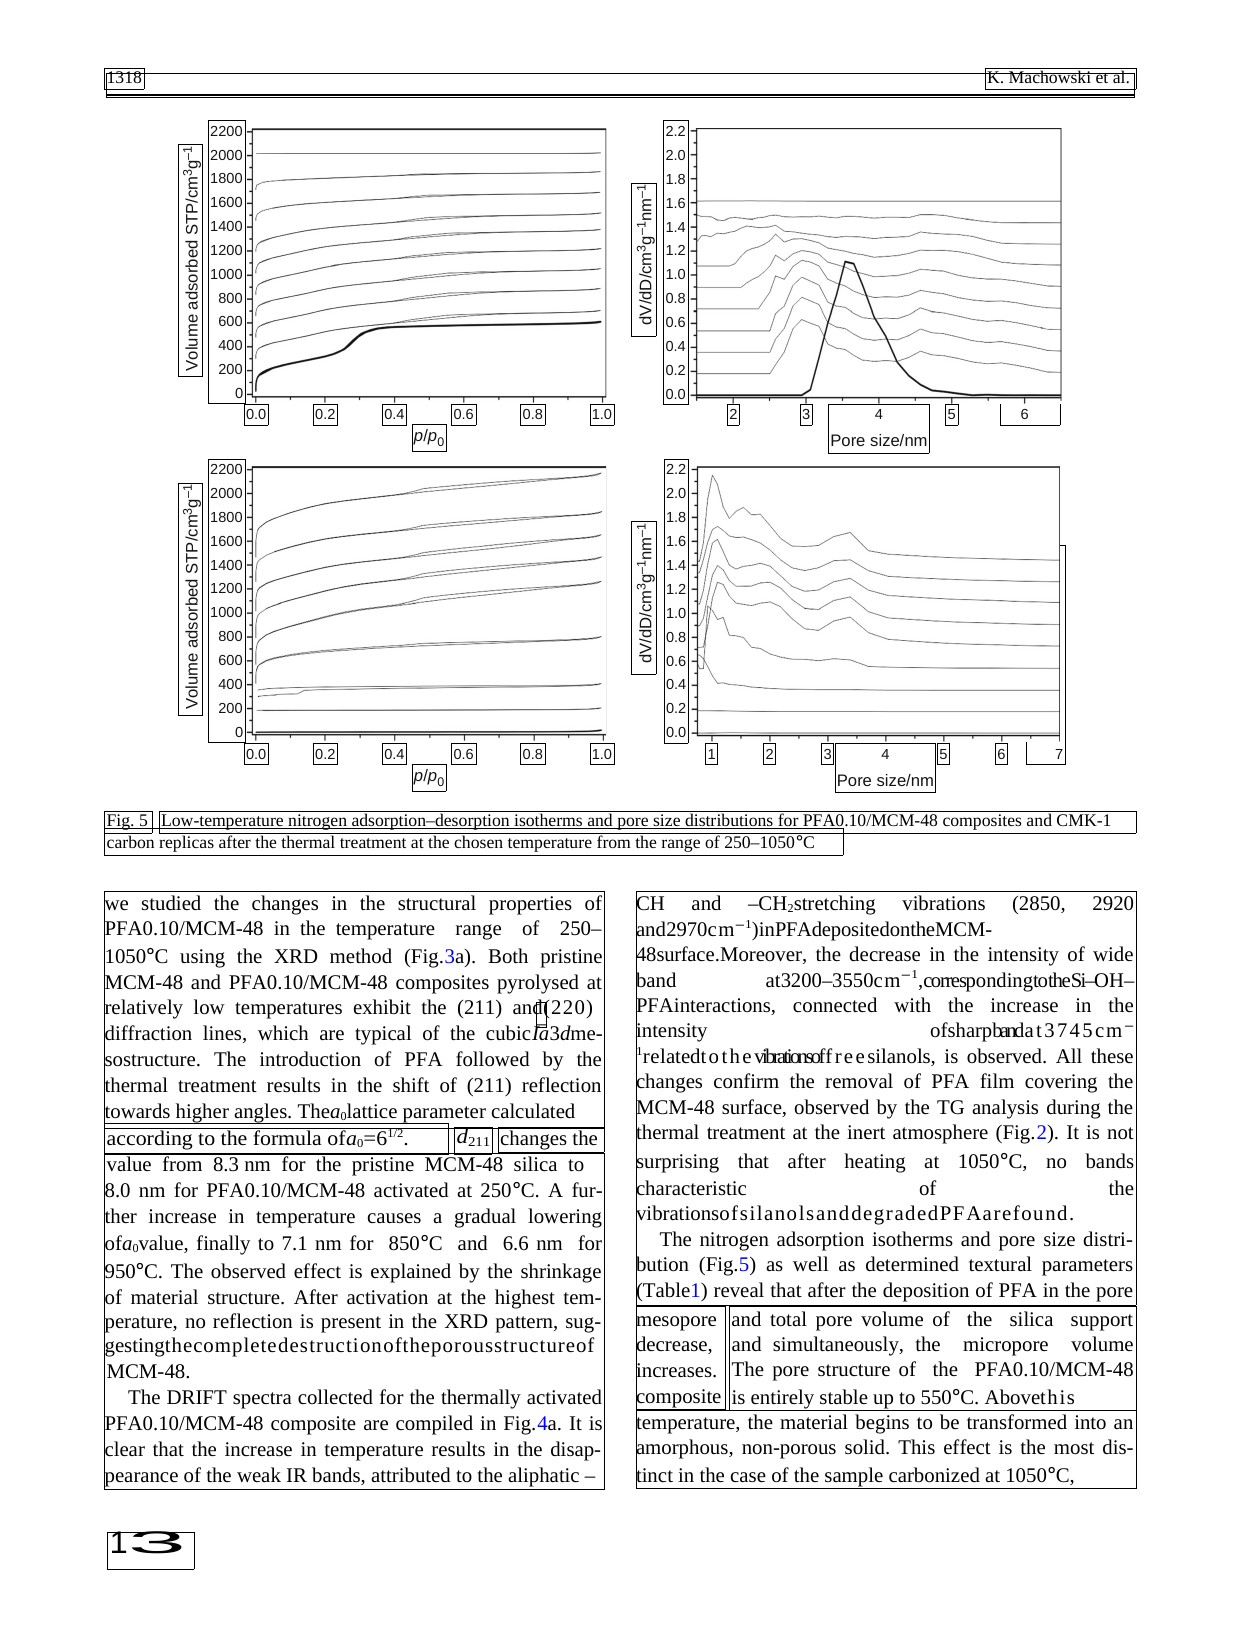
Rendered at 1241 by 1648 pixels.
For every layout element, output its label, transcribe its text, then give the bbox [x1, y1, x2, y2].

text 2.2 [666, 461, 688, 478]
text 0.4 [384, 406, 406, 422]
text 2 [729, 406, 739, 422]
text 8.0 nm for PFA0.10/MCM-48 activated at 250°C. A fur- ther increase in temperature causes a gradual lowering ofa0value, finally to 7.1 nm for 850°C and 6.6 nm for 950°C. The observed effect is explained by the shrinkage of material structure. After activation at the highest tem- perature, no reflection is present in the XRD pattern, sug- gestingthecompletedestructionoftheporousstructureof [105, 1176, 603, 1357]
text 4 [829, 406, 929, 422]
text 0.0 [665, 386, 688, 402]
text 1000 [210, 604, 244, 621]
text 0.8 [666, 628, 688, 645]
text 1.2 [666, 580, 688, 597]
text 6 [997, 745, 1007, 762]
text 0.8 [522, 745, 545, 762]
text 1.4 [665, 218, 688, 235]
text 250 [1060, 719, 1065, 733]
text 600 [216, 652, 244, 668]
text Volume adsorbed STP/cm3g–1 [180, 485, 202, 709]
text 550 [1060, 654, 1065, 669]
text 950 [1060, 568, 1065, 583]
picture [246, 466, 607, 741]
text and total pore volume of the silica support and simultaneously, the micropore volume The pore structure of the PFA0.10/MCM-48 is entirely stable up to 550°C. Abovethis [731, 1307, 1134, 1410]
text 800 [216, 289, 244, 306]
text mesopore decrease, increases. composite [637, 1307, 724, 1408]
text 1.4 [666, 557, 688, 573]
text 1400 [210, 556, 244, 573]
text K. Machowski et al. [987, 69, 1136, 87]
text 3 [823, 745, 833, 762]
text value from 8.3 nm for the pristine MCM-48 silica to [106, 1154, 604, 1176]
text Volume adsorbed STP/cm3g–1 [180, 146, 202, 371]
text The DRIFT spectra collected for the thermally activated PFA0.10/MCM-48 composite are compiled in Fig.4a. It is clear that the increase in temperature results in the disap- pearance of the weak IR bands, attributed to the aliphatic – [105, 1385, 603, 1487]
text 1.6 [666, 533, 688, 549]
text 2 [765, 745, 775, 762]
text [106, 69, 143, 73]
text 2200 [210, 122, 244, 139]
text 0.8 [522, 406, 545, 422]
text according to the formula ofa0=61/2. [106, 1126, 448, 1150]
text 5 [947, 406, 957, 422]
text 1400 [210, 218, 244, 234]
text 1.0 [592, 406, 614, 422]
text 2000 [210, 146, 244, 163]
text diffraction lines, which are typical of the cubicIa3dme- sostructure. The introduction of PFA followed by the thermal treatment results in the shift of (211) reflection towards higher angles. Thea0lattice parameter calculated [105, 1021, 602, 1123]
text 0.4 [384, 745, 406, 762]
text 0.2 [666, 700, 688, 717]
text 1600 [210, 532, 244, 549]
text 0.0 [246, 406, 268, 422]
text 0.2 [315, 745, 337, 762]
text p/p0 [414, 426, 446, 449]
text 750 [1060, 610, 1065, 625]
text 0.6 [453, 745, 476, 762]
text 600 [216, 313, 244, 330]
text Pore size/nm [829, 431, 929, 450]
text CH and –CH2stretching vibrations (2850, 2920 and2970cm-1)inPFAdepositedontheMCM-48surface.Moreover, the decrease in the intensity of wide band at3200–3550cm-1,correspondingtotheSi–OH–PFAinteractions, connected with the increase in the intensity ofsharpbandat3745cm-1relatedtothevibrationsoffreesilanols, is observed. All these changes confirm the removal of PFA film covering the MCM-48 surface, observed by the TG analysis during the thermal treatment at the inert atmosphere (Fig.2). It is not surprising that after heating at 1050°C, no bands characteristic of the vibrationsofsilanolsanddegradedPFAarefound. [637, 892, 1134, 1225]
text we studied the changes in the structural properties of PFA0.10/MCM-48 in the temperature range of 250– 1050°C using the XRD method (Fig.3a). Both pristine MCM-48 and PFA0.10/MCM-48 composites pyrolysed at relatively low temperatures exhibit the (211) and(220) [105, 892, 603, 1019]
text 0.6 [666, 652, 688, 669]
text 1.0 [665, 266, 688, 283]
text 0.2 [665, 362, 688, 378]
text Pore size/nm [836, 771, 935, 790]
text dV/dD/cm3g–1nm–1 [633, 185, 656, 325]
text temperature, the material begins to be transformed into an amorphous, non-porous solid. This effect is the most dis- tinct in the case of the sample carbonized at 1050°C, [637, 1411, 1134, 1488]
text 0.8 [665, 290, 688, 307]
text 1 [707, 745, 717, 762]
text dV/dD/cm3g–1nm–1 [633, 523, 656, 663]
text 200 [216, 361, 244, 377]
text p/p0 [414, 766, 446, 788]
text 450 [1060, 676, 1065, 690]
text 650 [1060, 632, 1065, 647]
picture [690, 128, 1062, 404]
text 0.4 [665, 338, 688, 354]
text 2000 [210, 485, 244, 502]
text The nitrogen adsorption isotherms and pore size distri- bution (Fig.5) as well as determined textural parameters (Table1) reveal that after the deposition of PFA in the pore system of MCM-48, the BET surface area as well as [637, 1226, 1134, 1305]
text 2200 [210, 461, 244, 478]
text 3 [802, 406, 812, 422]
text 0 [209, 723, 243, 740]
text 400 [216, 676, 244, 692]
text 1800 [210, 509, 244, 525]
text MCM-48. [106, 1359, 604, 1383]
text 350 [1060, 698, 1065, 712]
text 13 [109, 1533, 194, 1559]
text 5 [939, 745, 949, 762]
text 1.0 [592, 745, 614, 762]
text carbon replicas after the thermal treatment at the chosen temperature from the range of 250–1050°C [106, 829, 843, 853]
text 7 [1027, 745, 1063, 762]
text 800 [216, 628, 244, 645]
text 1000 [210, 265, 244, 282]
picture [246, 128, 607, 403]
text Low-temperature nitrogen adsorption–desorption isotherms and pore size distributions for PFA0.10/MCM-48 composites and CMK-1 [161, 812, 1136, 831]
text 2.2 [665, 122, 688, 139]
text 0.6 [453, 406, 476, 422]
text changes the [500, 1128, 604, 1150]
picture [691, 466, 1060, 742]
text 400 [216, 337, 244, 354]
text 1200 [210, 580, 244, 597]
text 1.8 [666, 509, 688, 526]
text 0.6 [665, 314, 688, 331]
text 6 [1001, 406, 1049, 422]
text 850 [1060, 588, 1065, 603]
text 0.2 [315, 406, 337, 422]
text Fig. 5 [106, 812, 152, 828]
text 0.4 [666, 676, 688, 693]
text 1.0 [666, 604, 688, 621]
text 4 [836, 745, 935, 762]
text 0.0 [666, 724, 688, 741]
text 200 [216, 699, 244, 716]
text 0 [209, 384, 243, 401]
text 1.8 [665, 170, 688, 187]
text 1800 [210, 170, 244, 187]
text 1200 [210, 242, 244, 258]
text 1600 [210, 194, 244, 211]
text d211 [456, 1128, 492, 1152]
text 2.0 [665, 146, 688, 163]
text 1.6 [665, 194, 688, 211]
text 1318 [107, 74, 143, 87]
text 1.2 [665, 242, 688, 259]
text 0.0 [246, 745, 268, 762]
text 2.0 [666, 485, 688, 502]
